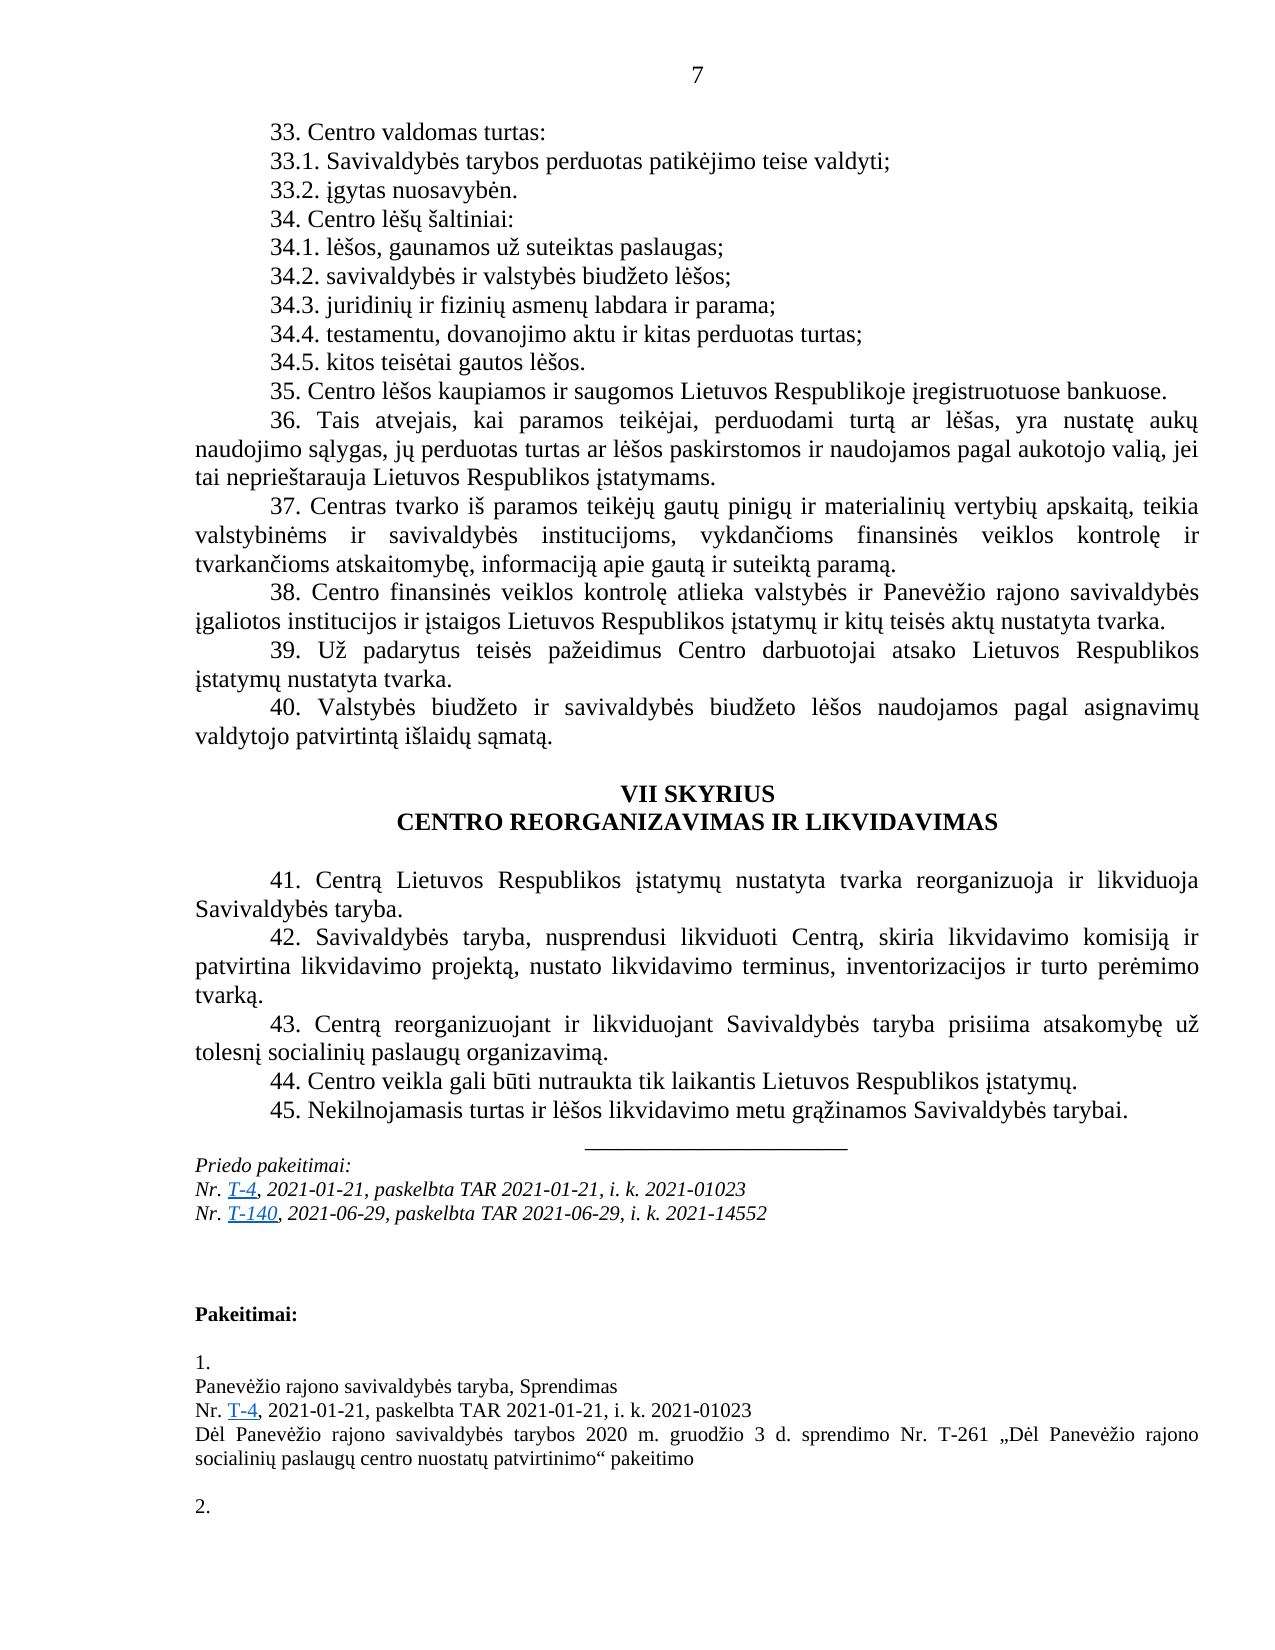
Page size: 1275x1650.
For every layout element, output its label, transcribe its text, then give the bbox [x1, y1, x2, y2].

text 1. [195, 1350, 1200, 1374]
text 40. Valstybės biudžeto ir savivaldybės biudžeto lėšos naudojamos pagal asignavimų valdytojo patvirtintą išlaidų sąmatą. [195, 692, 1200, 750]
text 34.4. testamentu, dovanojimo aktu ir kitas perduotas turtas; [195, 319, 1200, 347]
text 34.3. juridinių ir fizinių asmenų labdara ir parama; [195, 290, 1200, 319]
text 34.1. lėšos, gaunamos už suteiktas paslaugas; [195, 232, 1200, 261]
text 2. [195, 1494, 1200, 1518]
text 38. Centro finansinės veiklos kontrolę atlieka valstybės ir Panevėžio rajono savivaldybės įgaliotos institucijos ir įstaigos Lietuvos Respublikos įstatymų ir kitų teisės aktų nustatyta tvarka. [195, 577, 1200, 635]
text VII SKYRIUS [195, 779, 1200, 807]
text Pakeitimai: [195, 1302, 1200, 1326]
text 45. Nekilnojamasis turtas ir lėšos likvidavimo metu grąžinamos Savivaldybės tarybai. [195, 1095, 1200, 1124]
text 44. Centro veikla gali būti nutraukta tik laikantis Lietuvos Respublikos įstatymų. [195, 1066, 1200, 1095]
text 42. Savivaldybės taryba, nusprendusi likviduoti Centrą, skiria likvidavimo komisiją ir patvirtina likvidavimo projektą, nustato likvidavimo terminus, inventorizacijos ir turto perėmimo tvarką. [195, 922, 1200, 1009]
text 33.2. įgytas nuosavybėn. [195, 175, 1200, 204]
text Nr. T-140, 2021-06-29, paskelbta TAR 2021-06-29, i. k. 2021-14552 [195, 1201, 1200, 1225]
text 34.5. kitos teisėtai gautos lėšos. [195, 347, 1200, 376]
text Nr. T-4, 2021-01-21, paskelbta TAR 2021-01-21, i. k. 2021-01023 [195, 1177, 1200, 1201]
text 34. Centro lėšų šaltiniai: [195, 204, 1200, 232]
text Panevėžio rajono savivaldybės taryba, Sprendimas [195, 1374, 1200, 1398]
text _____________________ [232, 1124, 1200, 1152]
text Nr. T-4, 2021-01-21, paskelbta TAR 2021-01-21, i. k. 2021-01023 [195, 1398, 1200, 1422]
text 41. Centrą Lietuvos Respublikos įstatymų nustatyta tvarka reorganizuoja ir likviduoja Savivaldybės taryba. [195, 865, 1200, 922]
text 34.2. savivaldybės ir valstybės biudžeto lėšos; [195, 261, 1200, 290]
text CENTRO REORGANIZAVIMAS IR LIKVIDAVIMAS [195, 807, 1200, 836]
text 37. Centras tvarko iš paramos teikėjų gautų pinigų ir materialinių vertybių apskaitą, teikia valstybinėms ir savivaldybės institucijoms, vykdančioms finansinės veiklos kontrolę ir tvarkančioms atskaitomybę, informaciją apie gautą ir suteiktą paramą. [195, 491, 1200, 577]
text 35. Centro lėšos kaupiamos ir saugomos Lietuvos Respublikoje įregistruotuose bankuose. [195, 376, 1200, 405]
text 43. Centrą reorganizuojant ir likviduojant Savivaldybės taryba prisiima atsakomybę už tolesnį socialinių paslaugų organizavimą. [195, 1009, 1200, 1066]
text 39. Už padarytus teisės pažeidimus Centro darbuotojai atsako Lietuvos Respublikos įstatymų nustatyta tvarka. [195, 635, 1200, 692]
text Dėl Panevėžio rajono savivaldybės tarybos 2020 m. gruodžio 3 d. sprendimo Nr. T-261 „Dėl Panevėžio rajono socialinių paslaugų centro nuostatų patvirtinimo“ pakeitimo [195, 1422, 1200, 1470]
text 33. Centro valdomas turtas: [195, 117, 1200, 146]
text Priedo pakeitimai: [195, 1152, 1200, 1177]
text 36. Tais atvejais, kai paramos teikėjai, perduodami turtą ar lėšas, yra nustatę aukų naudojimo sąlygas, jų perduotas turtas ar lėšos paskirstomos ir naudojamos pagal aukotojo valią, jei tai neprieštarauja Lietuvos Respublikos įstatymams. [195, 405, 1200, 491]
text 33.1. Savivaldybės tarybos perduotas patikėjimo teise valdyti; [195, 146, 1200, 175]
